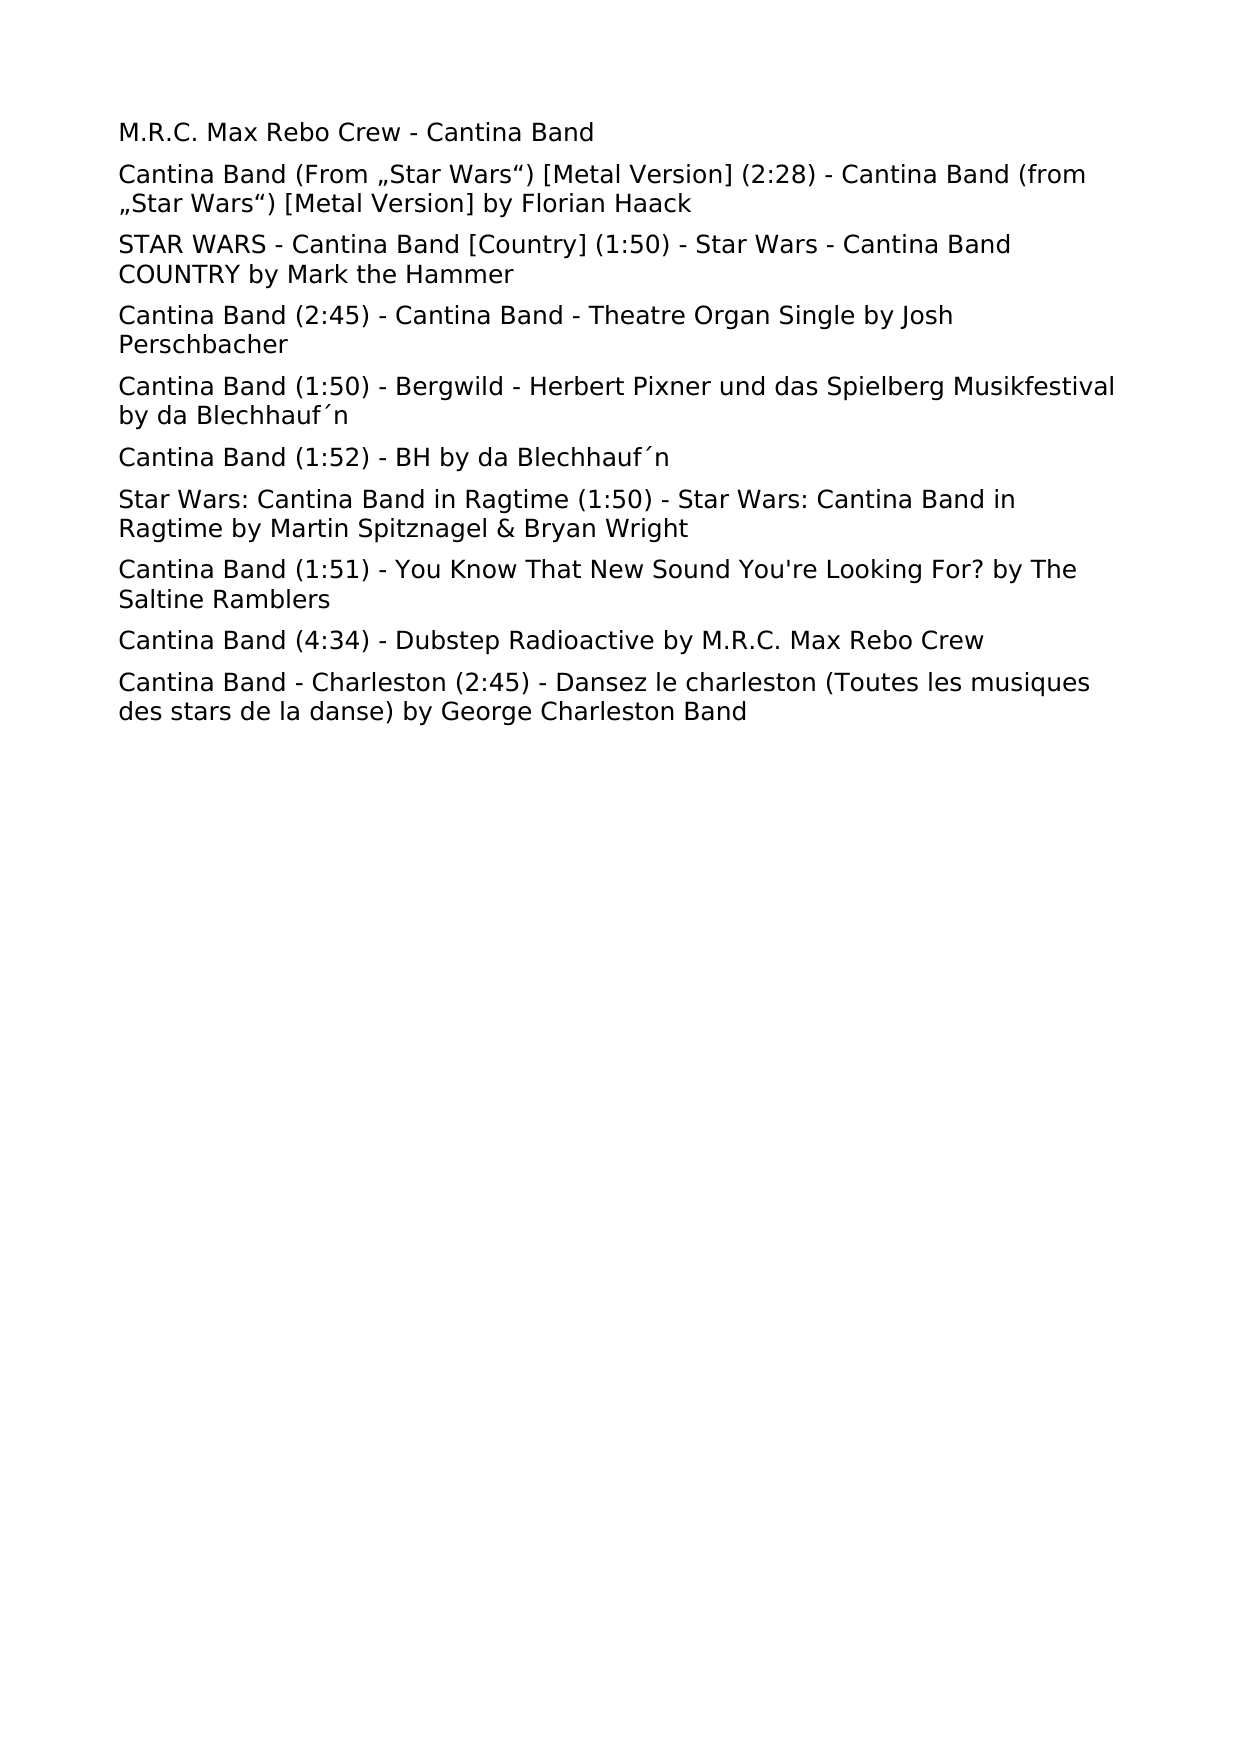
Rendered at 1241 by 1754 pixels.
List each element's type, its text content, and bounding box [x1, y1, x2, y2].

text Cantina Band (1:52) - BH by da Blechhauf´n [118, 443, 1122, 472]
text Cantina Band (1:50) - Bergwild - Herbert Pixner und das Spielberg Musikfestival by da Blechhauf´n [118, 372, 1122, 431]
text STAR WARS - Cantina Band [Country] (1:50) - Star Wars - Cantina Band COUNTRY by Mark the Hammer [118, 231, 1122, 289]
text Cantina Band (2:45) - Cantina Band - Theatre Organ Single by Josh Perschbacher [118, 301, 1122, 360]
text Cantina Band - Charleston (2:45) - Dansez le charleston (Toutes les musiques des stars de la danse) by George Charleston Band [118, 668, 1122, 726]
text Cantina Band (1:51) - You Know That New Sound You're Looking For? by The Saltine Ramblers [118, 556, 1122, 614]
text M.R.C. Max Rebo Crew - Cantina Band [118, 118, 1122, 147]
text Star Wars: Cantina Band in Ragtime (1:50) - Star Wars: Cantina Band in Ragtime by Martin Spitznagel & Bryan Wright [118, 485, 1122, 543]
text Cantina Band (From „Star Wars“) [Metal Version] (2:28) - Cantina Band (from „Star Wars“) [Metal Version] by Florian Haack [118, 160, 1122, 218]
text Cantina Band (4:34) - Dubstep Radioactive by M.R.C. Max Rebo Crew [118, 626, 1122, 656]
